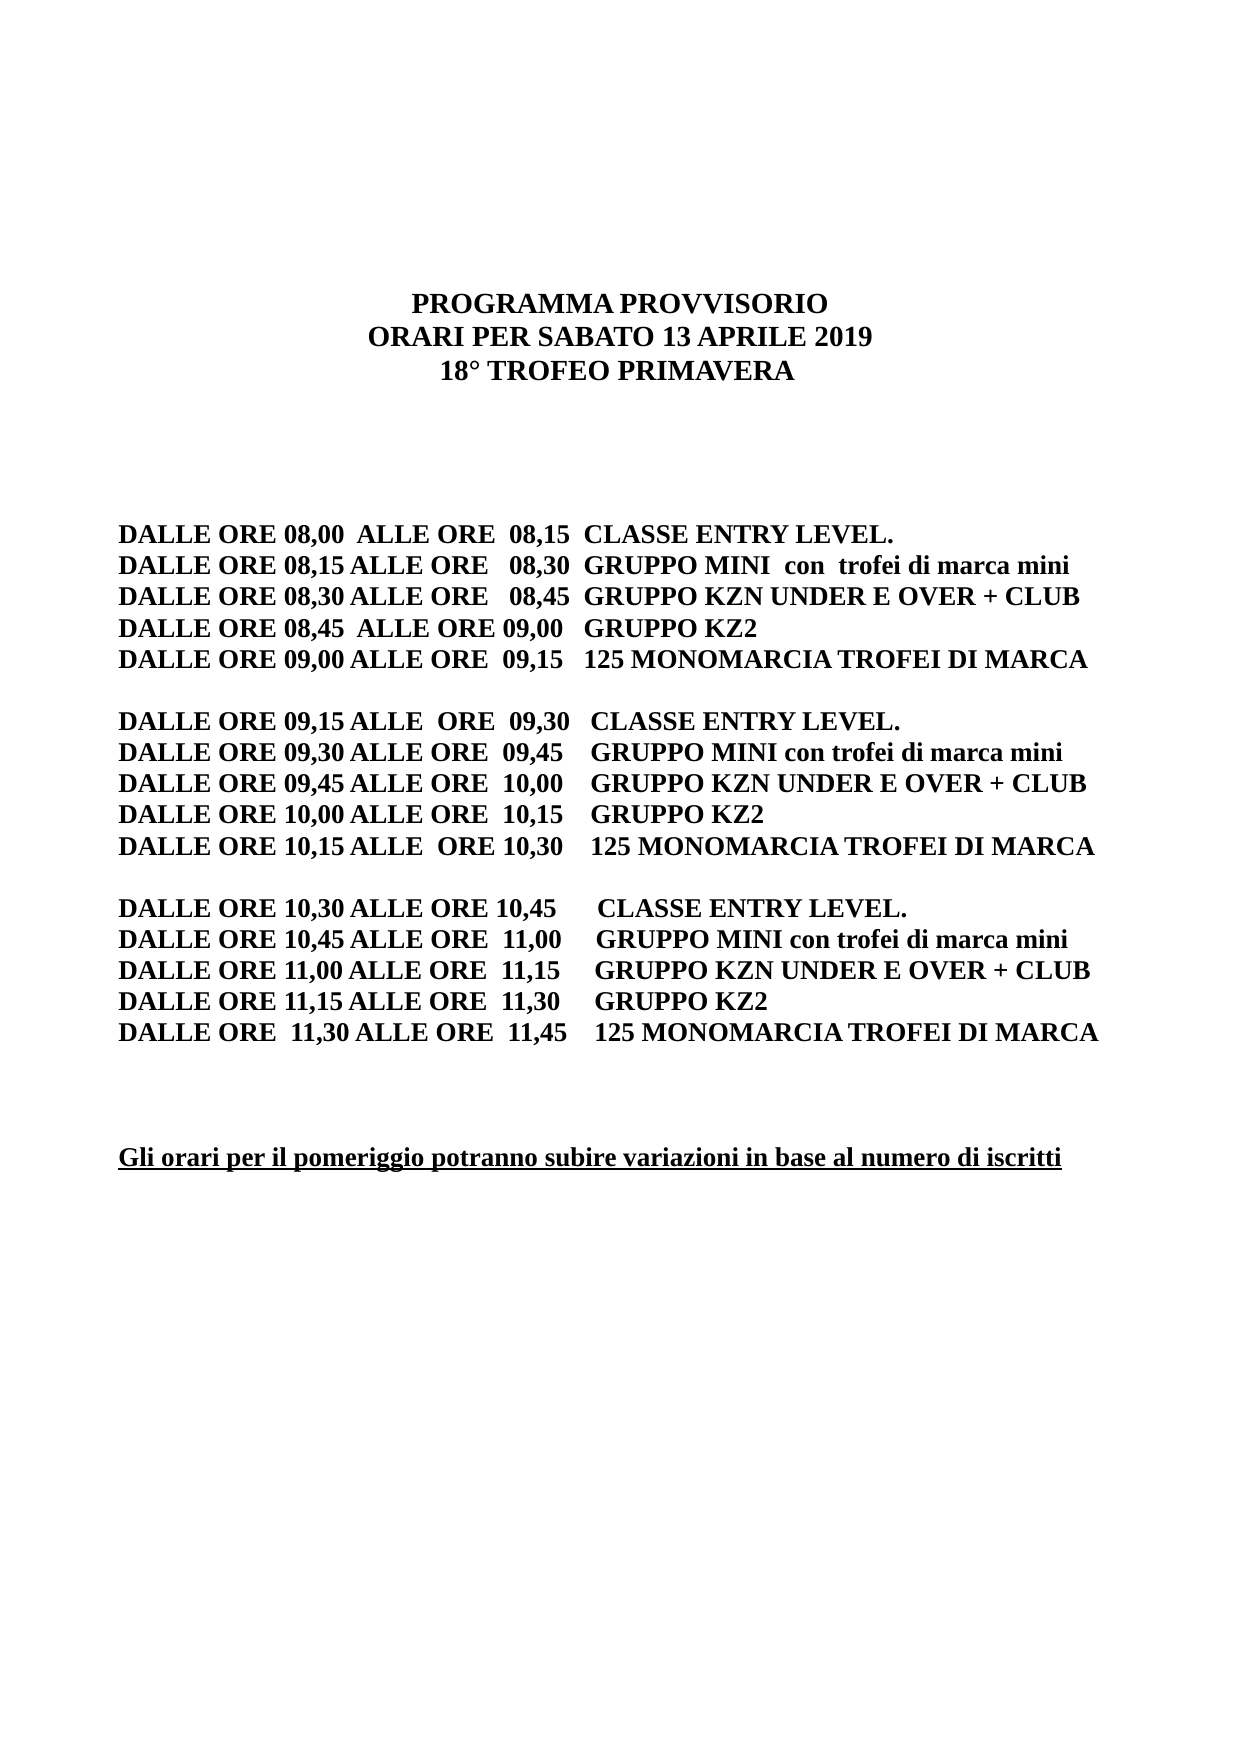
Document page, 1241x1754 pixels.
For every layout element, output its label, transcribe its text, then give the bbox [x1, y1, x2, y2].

text DALLE ORE 10,30 ALLE ORE 10,45 CLASSE ENTRY LEVEL. [118, 892, 1122, 923]
text DALLE ORE 10,45 ALLE ORE 11,00 GRUPPO MINI con trofei di marca mini [118, 923, 1122, 954]
text ORARI PER SABATO 13 APRILE 2019 [118, 319, 1122, 353]
text PROGRAMMA PROVVISORIO [118, 286, 1122, 319]
text DALLE ORE 10,00 ALLE ORE 10,15 GRUPPO KZ2 [118, 798, 1122, 830]
text DALLE ORE 11,30 ALLE ORE 11,45 125 MONOMARCIA TROFEI DI MARCA [118, 1017, 1122, 1048]
text DALLE ORE 09,30 ALLE ORE 09,45 GRUPPO MINI con trofei di marca mini [118, 736, 1122, 767]
text DALLE ORE 09,45 ALLE ORE 10,00 GRUPPO KZN UNDER E OVER + CLUB [118, 767, 1122, 798]
text 18° TROFEO PRIMAVERA [118, 353, 1122, 386]
text DALLE ORE 08,45 ALLE ORE 09,00 GRUPPO KZ2 [118, 612, 1122, 643]
text DALLE ORE 11,15 ALLE ORE 11,30 GRUPPO KZ2 [118, 985, 1122, 1017]
text DALLE ORE 08,15 ALLE ORE 08,30 GRUPPO MINI con trofei di marca mini [118, 549, 1122, 581]
text DALLE ORE 08,30 ALLE ORE 08,45 GRUPPO KZN UNDER E OVER + CLUB [118, 581, 1122, 612]
text Gli orari per il pomeriggio potranno subire variazioni in base al numero di iscritti [118, 1141, 1122, 1172]
text DALLE ORE 08,00 ALLE ORE 08,15 CLASSE ENTRY LEVEL. [118, 518, 1122, 549]
text DALLE ORE 11,00 ALLE ORE 11,15 GRUPPO KZN UNDER E OVER + CLUB [118, 954, 1122, 985]
text DALLE ORE 10,15 ALLE ORE 10,30 125 MONOMARCIA TROFEI DI MARCA [118, 830, 1122, 861]
text DALLE ORE 09,15 ALLE ORE 09,30 CLASSE ENTRY LEVEL. [118, 705, 1122, 736]
text DALLE ORE 09,00 ALLE ORE 09,15 125 MONOMARCIA TROFEI DI MARCA [118, 643, 1122, 674]
